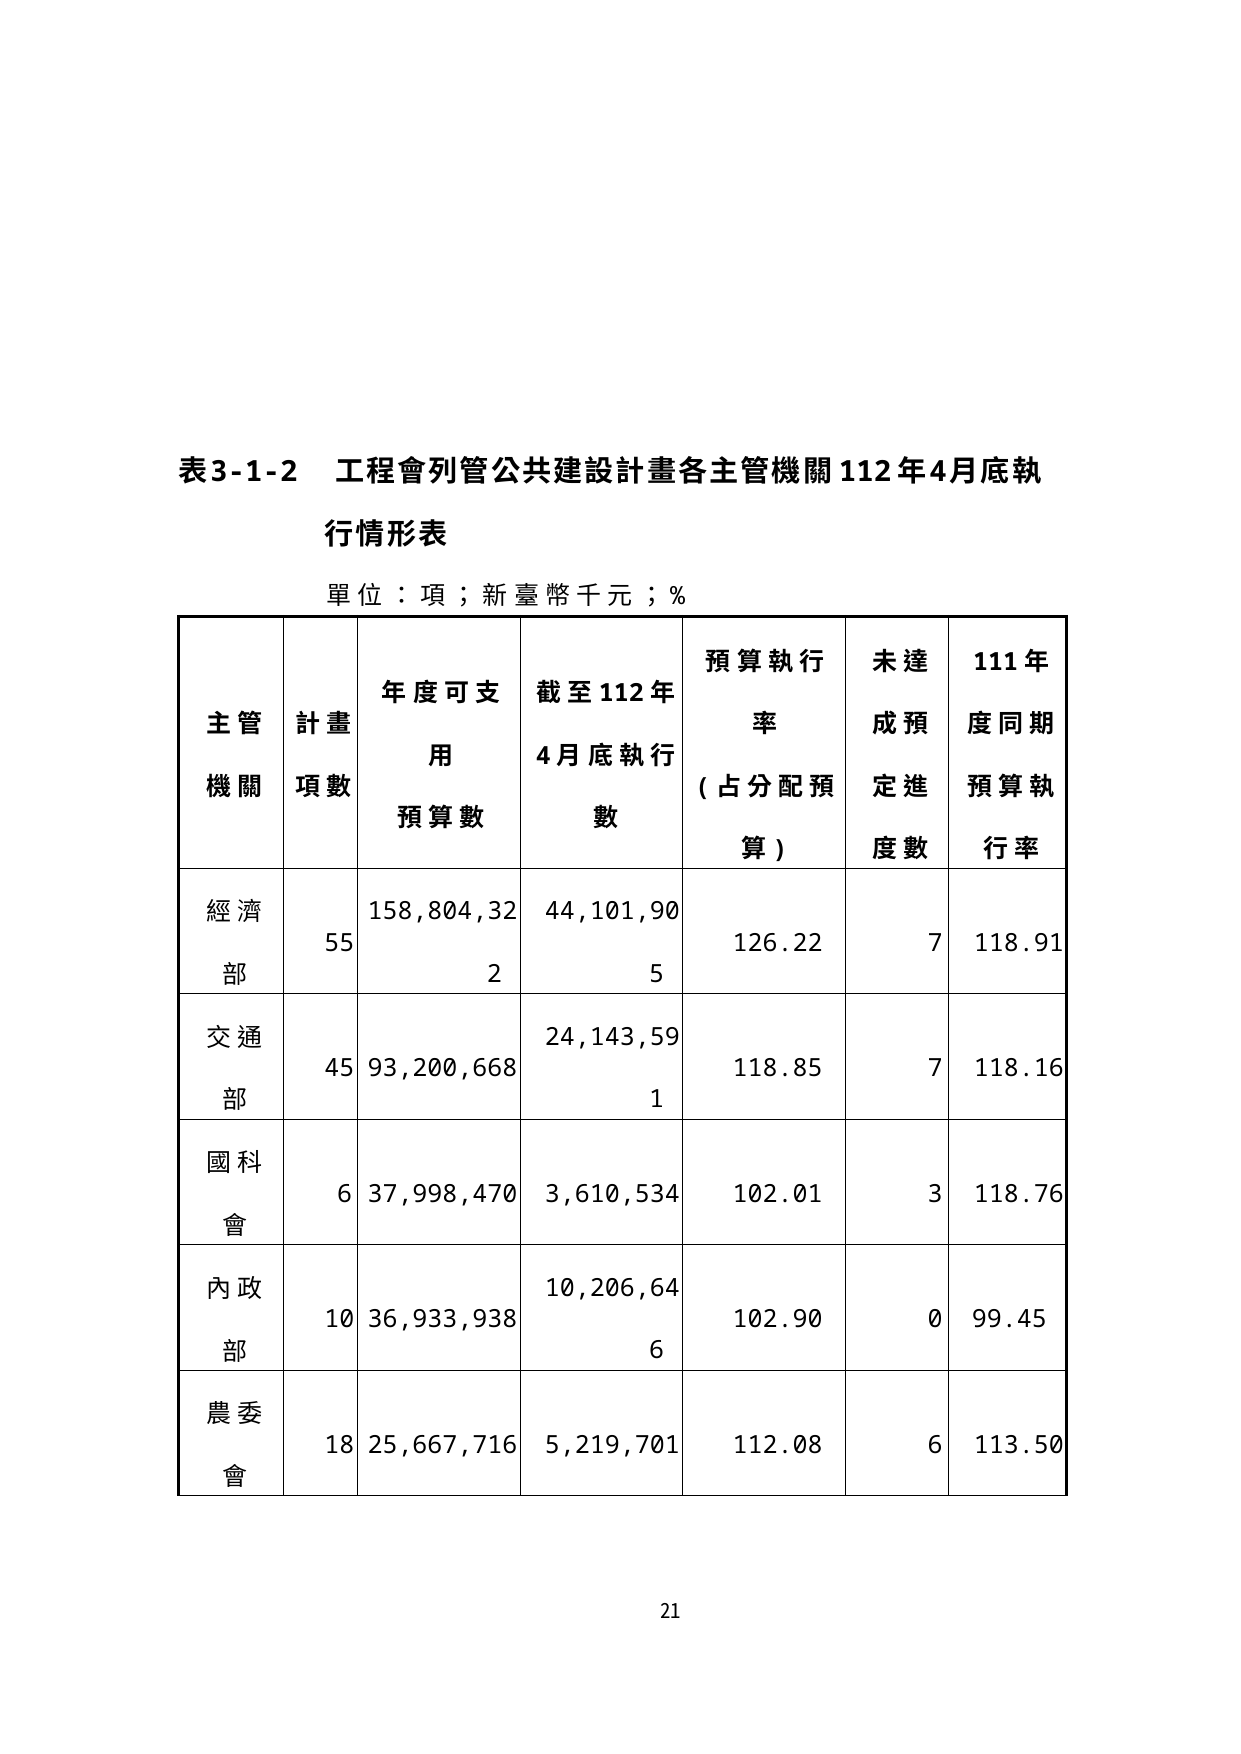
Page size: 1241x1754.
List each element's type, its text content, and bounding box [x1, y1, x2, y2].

table_cell 45 [284, 994, 357, 1119]
table_cell 36,933,938 [358, 1245, 520, 1370]
table_header 主管 機關 [180, 618, 283, 868]
table_cell 交通部 [180, 994, 283, 1119]
table_cell 0 [846, 1245, 948, 1370]
table_cell 118.85 [683, 994, 845, 1119]
table_header 預算執行率 (占分配預算) [683, 618, 845, 868]
table_cell 內政部 [180, 1245, 283, 1370]
table_cell 農委會 [180, 1371, 283, 1495]
table_cell 158,804,322 [358, 869, 520, 993]
table_cell 102.90 [683, 1245, 845, 1370]
table_cell 102.01 [683, 1120, 845, 1244]
table_cell 5,219,701 [521, 1371, 682, 1495]
table_cell 24,143,591 [521, 994, 682, 1119]
table_cell 44,101,905 [521, 869, 682, 993]
table_header 年度可支用 預算數 [358, 618, 520, 868]
table_cell 93,200,668 [358, 994, 520, 1119]
table_header 截至112年 4月底執行數 [521, 618, 682, 868]
table_cell 3 [846, 1120, 948, 1244]
table_cell 3,610,534 [521, 1120, 682, 1244]
table_cell 126.22 [683, 869, 845, 993]
table_header 未達成預定進度數 [846, 618, 948, 868]
table_cell 113.50 [949, 1371, 1065, 1495]
table_cell 37,998,470 [358, 1120, 520, 1244]
text 表3-1-2 工程會列管公共建設計畫各主管機關112年4月底執行情形表 單位：項；新臺幣千元；% [177, 427, 1063, 615]
table_cell 6 [284, 1120, 357, 1244]
table_cell 10 [284, 1245, 357, 1370]
table_cell 55 [284, 869, 357, 993]
table_cell 118.76 [949, 1120, 1065, 1244]
table_cell 7 [846, 869, 948, 993]
table_cell 112.08 [683, 1371, 845, 1495]
table_cell 經濟部 [180, 869, 283, 993]
table_cell 25,667,716 [358, 1371, 520, 1495]
table_header 111年度同期預算執行率 [949, 618, 1065, 868]
table_cell 國科會 [180, 1120, 283, 1244]
table_cell 10,206,646 [521, 1245, 682, 1370]
table_cell 118.16 [949, 994, 1065, 1119]
table_cell 118.91 [949, 869, 1065, 993]
table_header 計畫項數 [284, 618, 357, 868]
table_cell 18 [284, 1371, 357, 1495]
table_cell 99.45 [949, 1245, 1065, 1370]
table_cell 7 [846, 994, 948, 1119]
table_cell 6 [846, 1371, 948, 1495]
